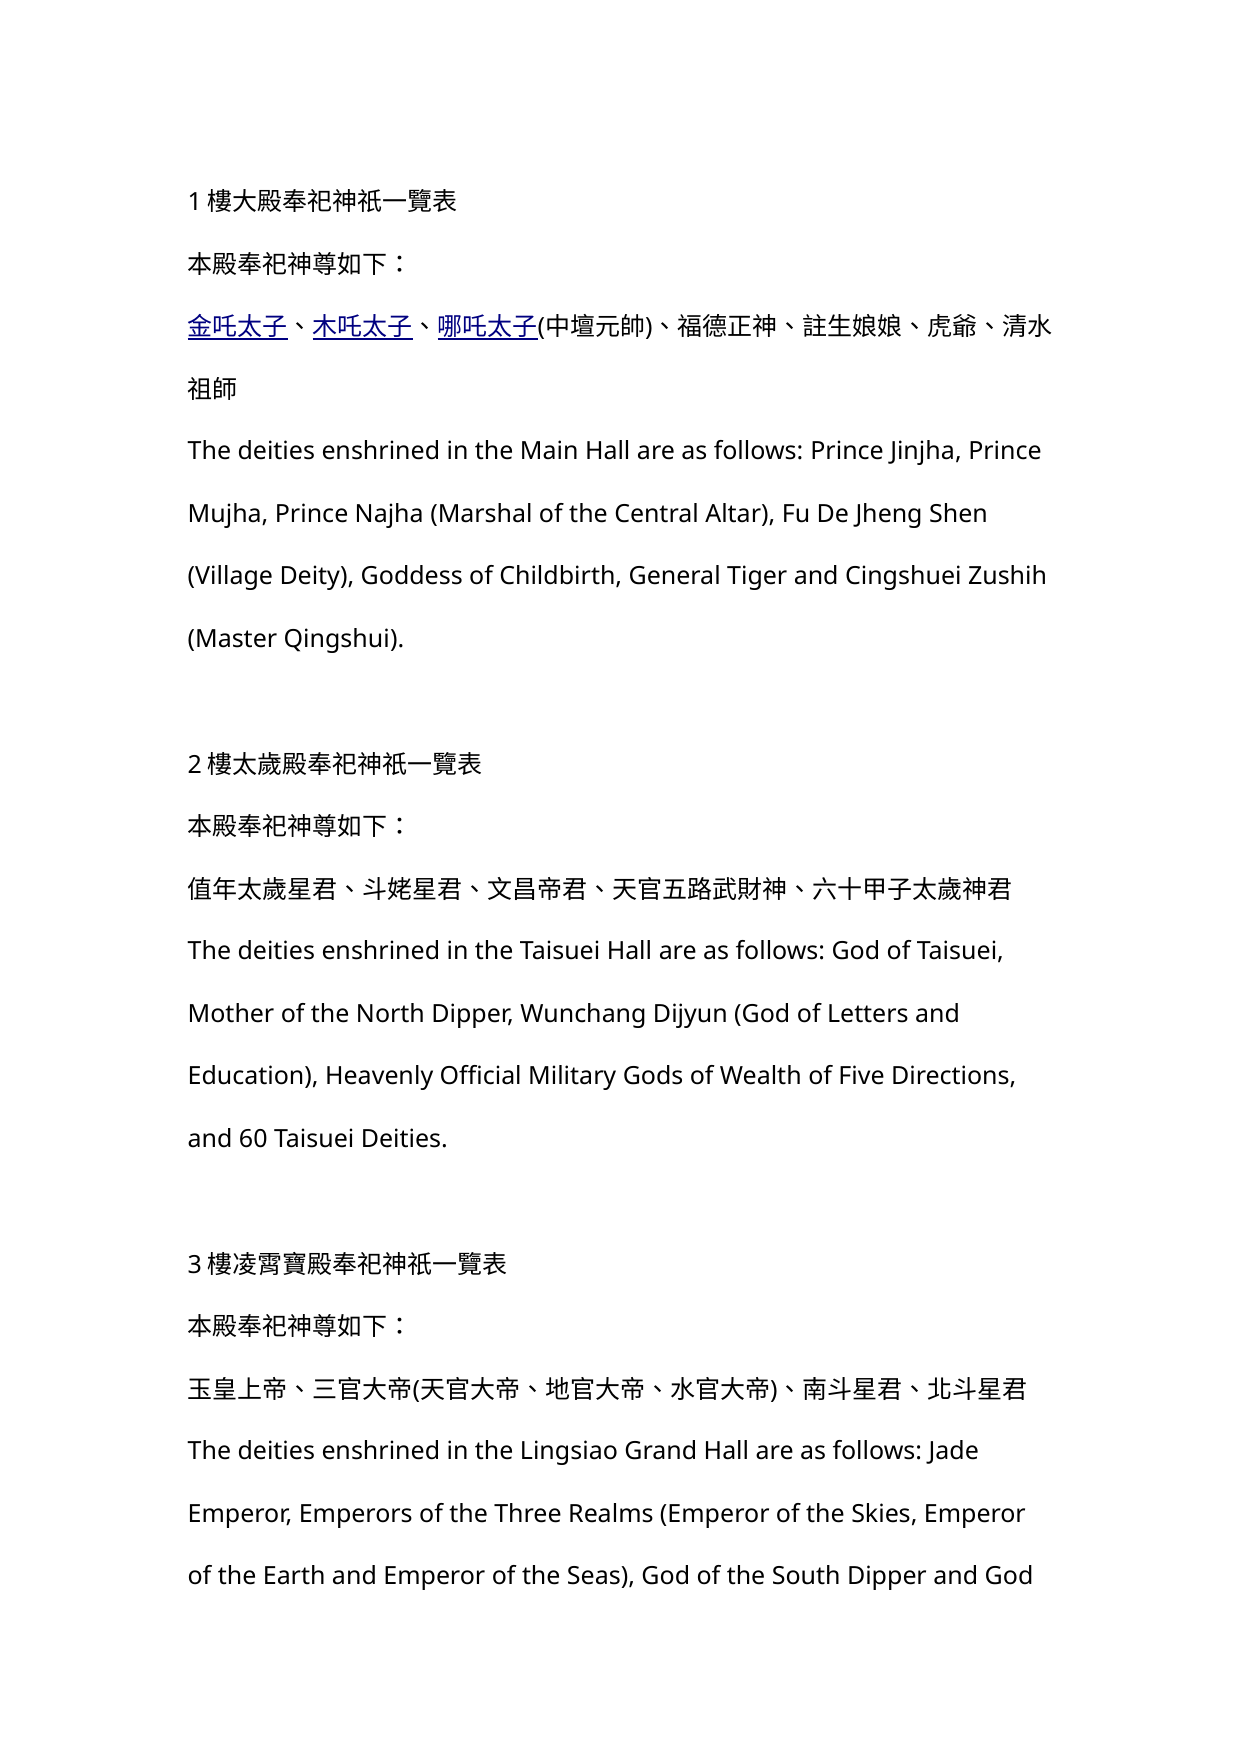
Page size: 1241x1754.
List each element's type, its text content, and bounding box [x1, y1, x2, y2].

text 值年太歲星君、斗姥星君、文昌帝君、天官五路武財神、六十甲子太歲神君 [187, 846, 1053, 908]
text The deities enshrined in the Taisuei Hall are as follows: God of Taisuei, Mother of the North Dipper, Wunchang Dijyun (God of Letters and Education), Heavenly Official Military Gods of Wealth of Five Directions, and 60 Taisuei Deities. [187, 908, 1053, 1158]
text 玉皇上帝、三官大帝(天官大帝、地官大帝、水官大帝)、南斗星君、北斗星君 [187, 1346, 1053, 1408]
text 金吒太子、木吒太子、哪吒太子(中壇元帥)、福德正神、註生娘娘、虎爺、清水祖師 [187, 283, 1053, 408]
text The deities enshrined in the Lingsiao Grand Hall are as follows: Jade Emperor, Emperors of the Three Realms (Emperor of the Skies, Emperor of the Earth and Emperor of the Seas), God of the South Dipper and God [187, 1408, 1053, 1596]
text 本殿奉祀神尊如下： [187, 783, 1053, 846]
text 1樓大殿奉祀神祇一覽表 [187, 158, 1053, 221]
text The deities enshrined in the Main Hall are as follows: Prince Jinjha, Prince Mujha, Prince Najha (Marshal of the Central Altar), Fu De Jheng Shen (Village Deity), Goddess of Childbirth, General Tiger and Cingshuei Zushih (Master Qingshui). [187, 408, 1053, 658]
text 本殿奉祀神尊如下： [187, 221, 1053, 283]
text 本殿奉祀神尊如下： [187, 1283, 1053, 1346]
text 2樓太歲殿奉祀神祇一覽表 [187, 721, 1053, 783]
text 3樓凌霄寶殿奉祀神祇一覽表 [187, 1221, 1053, 1283]
